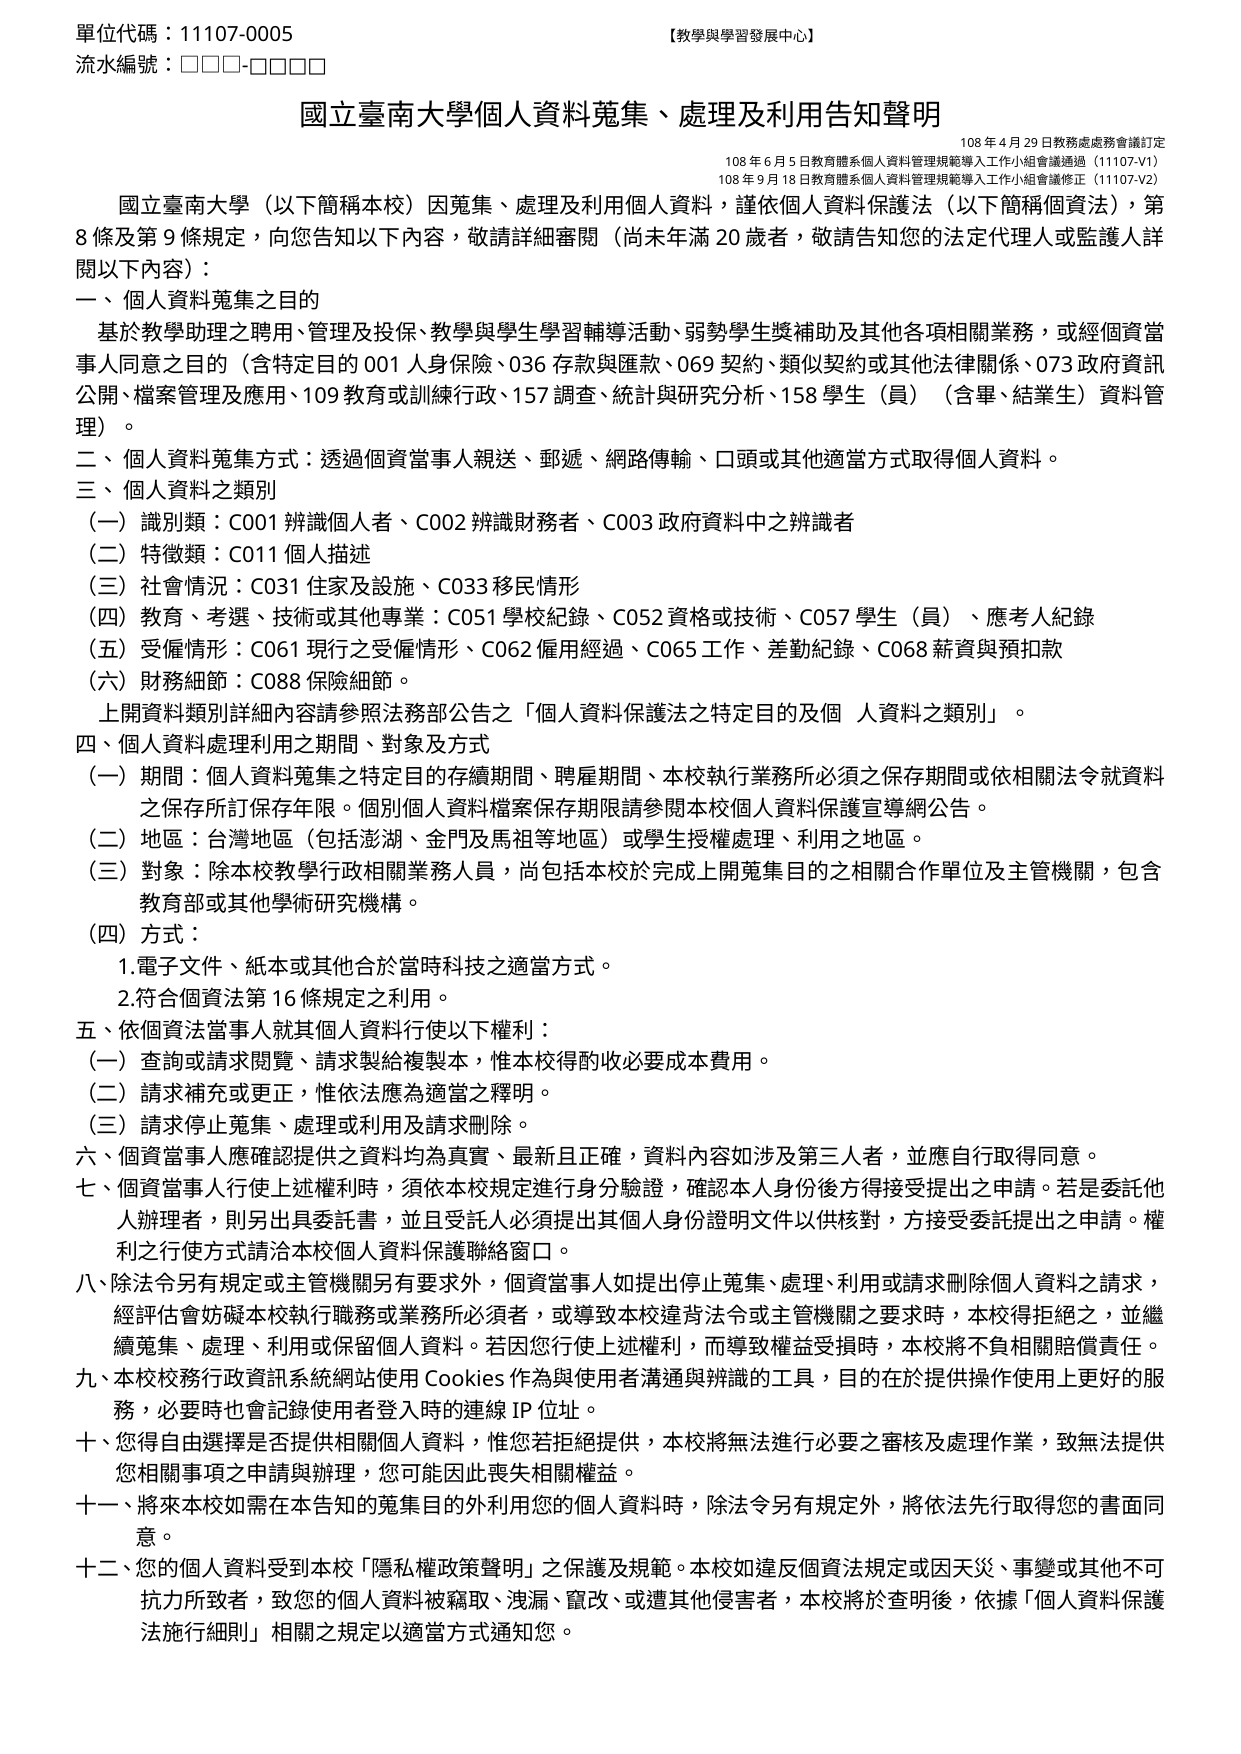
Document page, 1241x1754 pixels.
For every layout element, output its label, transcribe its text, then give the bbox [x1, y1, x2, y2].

text 108年6月5日教育體系個人資料管理規範導入工作小組會議通過（11107-V1） [75, 152, 1165, 170]
text 國立臺南大學（以下簡稱本校）因蒐集、處理及利用個人資料，謹依個人資料保護法（以下簡稱個資法），第8條及第9條規定，向您告知以下內容，敬請詳細審閱（尚未年滿20歲者，敬請告知您的法定代理人或監護人詳閱以下內容）： [75, 188, 1165, 283]
text （四）教育、考選、技術或其他專業：C051學校紀錄、C052資格或技術、C057學生（員）、應考人紀錄 [75, 600, 1165, 632]
text 一、 個人資料蒐集之目的 [75, 283, 1165, 315]
text （三）社會情況：C031住家及設施、C033移民情形 [75, 569, 1165, 600]
text （三）對象：除本校教學行政相關業務人員，尚包括本校於完成上開蒐集目的之相關合作單位及主管機關，包含教育部或其他學術研究機構。 [75, 854, 1165, 917]
text （四）方式： [75, 917, 1165, 949]
text 二、 個人資料蒐集方式：透過個資當事人親送、郵遞、網路傳輸、口頭或其他適當方式取得個人資料。 [75, 442, 1165, 473]
text 108年4月29日教務處處務會議訂定 [75, 133, 1165, 152]
text （三）請求停止蒐集、處理或利用及請求刪除。 [75, 1108, 1165, 1139]
text 五、依個資法當事人就其個人資料行使以下權利： [75, 1013, 1165, 1044]
text 六、個資當事人應確認提供之資料均為真實、最新且正確，資料內容如涉及第三人者，並應自行取得同意。 [75, 1139, 1165, 1171]
text 十、您得自由選擇是否提供相關個人資料，惟您若拒絕提供，本校將無法進行必要之審核及處理作業，致無法提供您相關事項之申請與辦理，您可能因此喪失相關權益。 [75, 1424, 1165, 1488]
text 國立臺南大學個人資料蒐集、處理及利用告知聲明 [75, 91, 1165, 133]
text 八、除法令另有規定或主管機關另有要求外，個資當事人如提出停止蒐集、處理、利用或請求刪除個人資料之請求，經評估會妨礙本校執行職務或業務所必須者，或導致本校違背法令或主管機關之要求時，本校得拒絕之，並繼續蒐集、處理、利用或保留個人資料。若因您行使上述權利，而導致權益受損時，本校將不負相關賠償責任。 [75, 1266, 1165, 1361]
text （一）查詢或請求閱覽、請求製給複製本，惟本校得酌收必要成本費用。 [75, 1044, 1165, 1076]
text 七、個資當事人行使上述權利時，須依本校規定進行身分驗證，確認本人身份後方得接受提出之申請。若是委託他人辦理者，則另出具委託書，並且受託人必須提出其個人身份證明文件以供核對，方接受委託提出之申請。權利之行使方式請洽本校個人資料保護聯絡窗口。 [75, 1171, 1165, 1266]
text 基於教學助理之聘用、管理及投保、教學與學生學習輔導活動、弱勢學生獎補助及其他各項相關業務，或經個資當事人同意之目的（含特定目的001人身保險、036 存款與匯款、069 契約、類似契約或其他法律關係、073政府資訊公開、檔案管理及應用、109教育或訓練行政、157調查、統計與研究分析、158學生（員）（含畢、結業生）資料管理）。 [75, 315, 1165, 442]
text 108年9月18日教育體系個人資料管理規範導入工作小組會議修正（11107-V2） [75, 170, 1165, 188]
text （二）特徵類：C011個人描述 [75, 537, 1165, 569]
text 十二、您的個人資料受到本校「隱私權政策聲明」之保護及規範。本校如違反個資法規定或因天災、事變或其他不可抗力所致者，致您的個人資料被竊取、洩漏、竄改、或遭其他侵害者，本校將於查明後，依據「個人資料保護法施行細則」相關之規定以適當方式通知您。 [75, 1551, 1165, 1646]
text 上開資料類別詳細內容請參照法務部公告之「個人資料保護法之特定目的及個 人資料之類別」。 [75, 696, 1165, 727]
text 九、本校校務行政資訊系統網站使用Cookies作為與使用者溝通與辨識的工具，目的在於提供操作使用上更好的服務，必要時也會記錄使用者登入時的連線IP位址。 [75, 1361, 1165, 1424]
text （一）期間：個人資料蒐集之特定目的存續期間、聘雇期間、本校執行業務所必須之保存期間或依相關法令就資料之保存所訂保存年限。個別個人資料檔案保存期限請參閱本校個人資料保護宣導網公告。 [75, 759, 1165, 822]
text 十一、將來本校如需在本告知的蒐集目的外利用您的個人資料時，除法令另有規定外，將依法先行取得您的書面同意。 [75, 1488, 1165, 1551]
text （二）地區：台灣地區（包括澎湖、金門及馬祖等地區）或學生授權處理、利用之地區。 [75, 822, 1165, 854]
text 四、個人資料處理利用之期間、對象及方式 [75, 727, 1165, 759]
text （二）請求補充或更正，惟依法應為適當之釋明。 [75, 1076, 1165, 1108]
text 1.電子文件、紙本或其他合於當時科技之適當方式。 [100, 949, 1165, 981]
text （六）財務細節：C088保險細節。 [75, 664, 1165, 696]
text 三、 個人資料之類別 [75, 473, 1165, 505]
text （五）受僱情形：C061現行之受僱情形、C062僱用經過、C065工作、差勤紀錄、C068薪資與預扣款 [75, 632, 1165, 664]
text 2.符合個資法第16條規定之利用。 [100, 981, 1165, 1013]
text （一）識別類：C001辨識個人者、C002辨識財務者、C003政府資料中之辨識者 [75, 505, 1165, 537]
